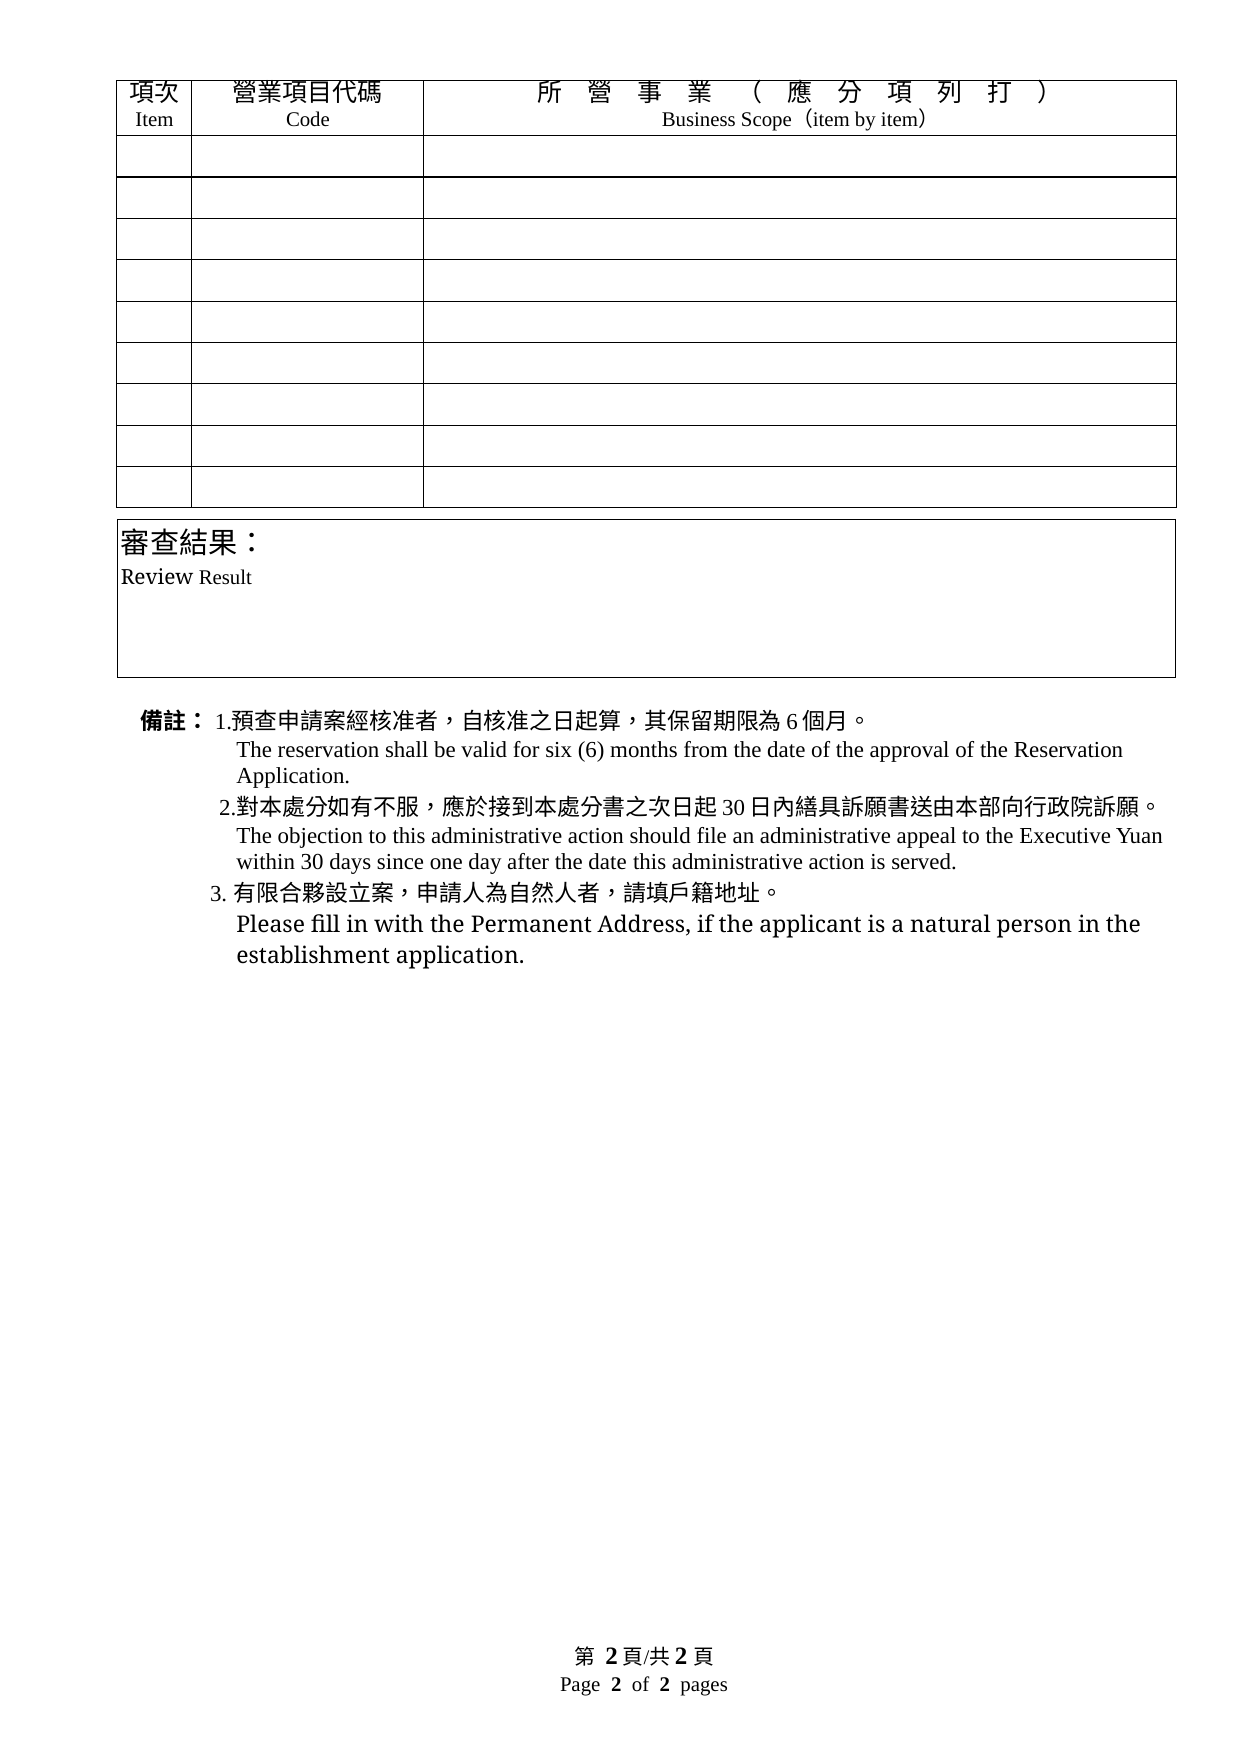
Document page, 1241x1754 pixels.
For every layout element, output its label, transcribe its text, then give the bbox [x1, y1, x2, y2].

table_cell [424, 219, 1176, 259]
table_cell [117, 178, 191, 218]
table_cell [117, 384, 191, 424]
table_cell [424, 178, 1176, 218]
table_header 審查結果： Review Result [118, 520, 1175, 677]
table_cell [192, 343, 423, 383]
table_cell [424, 136, 1176, 176]
table_cell [117, 343, 191, 383]
table_cell [192, 219, 423, 259]
table_header 營業項目代碼 Code [192, 81, 423, 135]
text The objection to this administrative action should file an administrative appeal to the Executive Yuan within 30 days since one day after the date this administrative action is served. [236, 822, 1169, 875]
table_cell [192, 136, 423, 176]
table_header 項次 Item [117, 81, 191, 135]
text Please fill in with the Permanent Address, if the applicant is a natural person in the establishment application. [236, 908, 1169, 970]
table_cell [192, 426, 423, 466]
table_cell [424, 302, 1176, 342]
table_cell [117, 302, 191, 342]
table_cell [192, 178, 423, 218]
table_cell [192, 467, 423, 507]
table_cell [424, 384, 1176, 424]
text The reservation shall be valid for six (6) months from the date of the approval of the Reservation Application. [236, 736, 1169, 789]
table_cell [117, 260, 191, 301]
table_cell [117, 136, 191, 176]
table_cell [192, 384, 423, 424]
table_cell [117, 219, 191, 259]
text 3. 有限合夥設立案，申請人為自然人者，請填戶籍地址。 [118, 875, 1169, 908]
table_cell [424, 467, 1176, 507]
table_header 所 營 事 業 （ 應 分 項 列 打 ） Business Scope（item by item） [424, 81, 1176, 135]
table_cell [192, 302, 423, 342]
table_cell [424, 260, 1176, 301]
table_cell [424, 426, 1176, 466]
text 備註： 1.預查申請案經核准者，自核准之日起算，其保留期限為6個月。 [140, 703, 1169, 736]
table_cell [117, 467, 191, 507]
table_cell [117, 426, 191, 466]
text 2.對本處分如有不服，應於接到本處分書之次日起30日內繕具訴願書送由本部向行政院訴願。 [219, 789, 1169, 822]
table_cell [424, 343, 1176, 383]
table_cell [192, 260, 423, 301]
